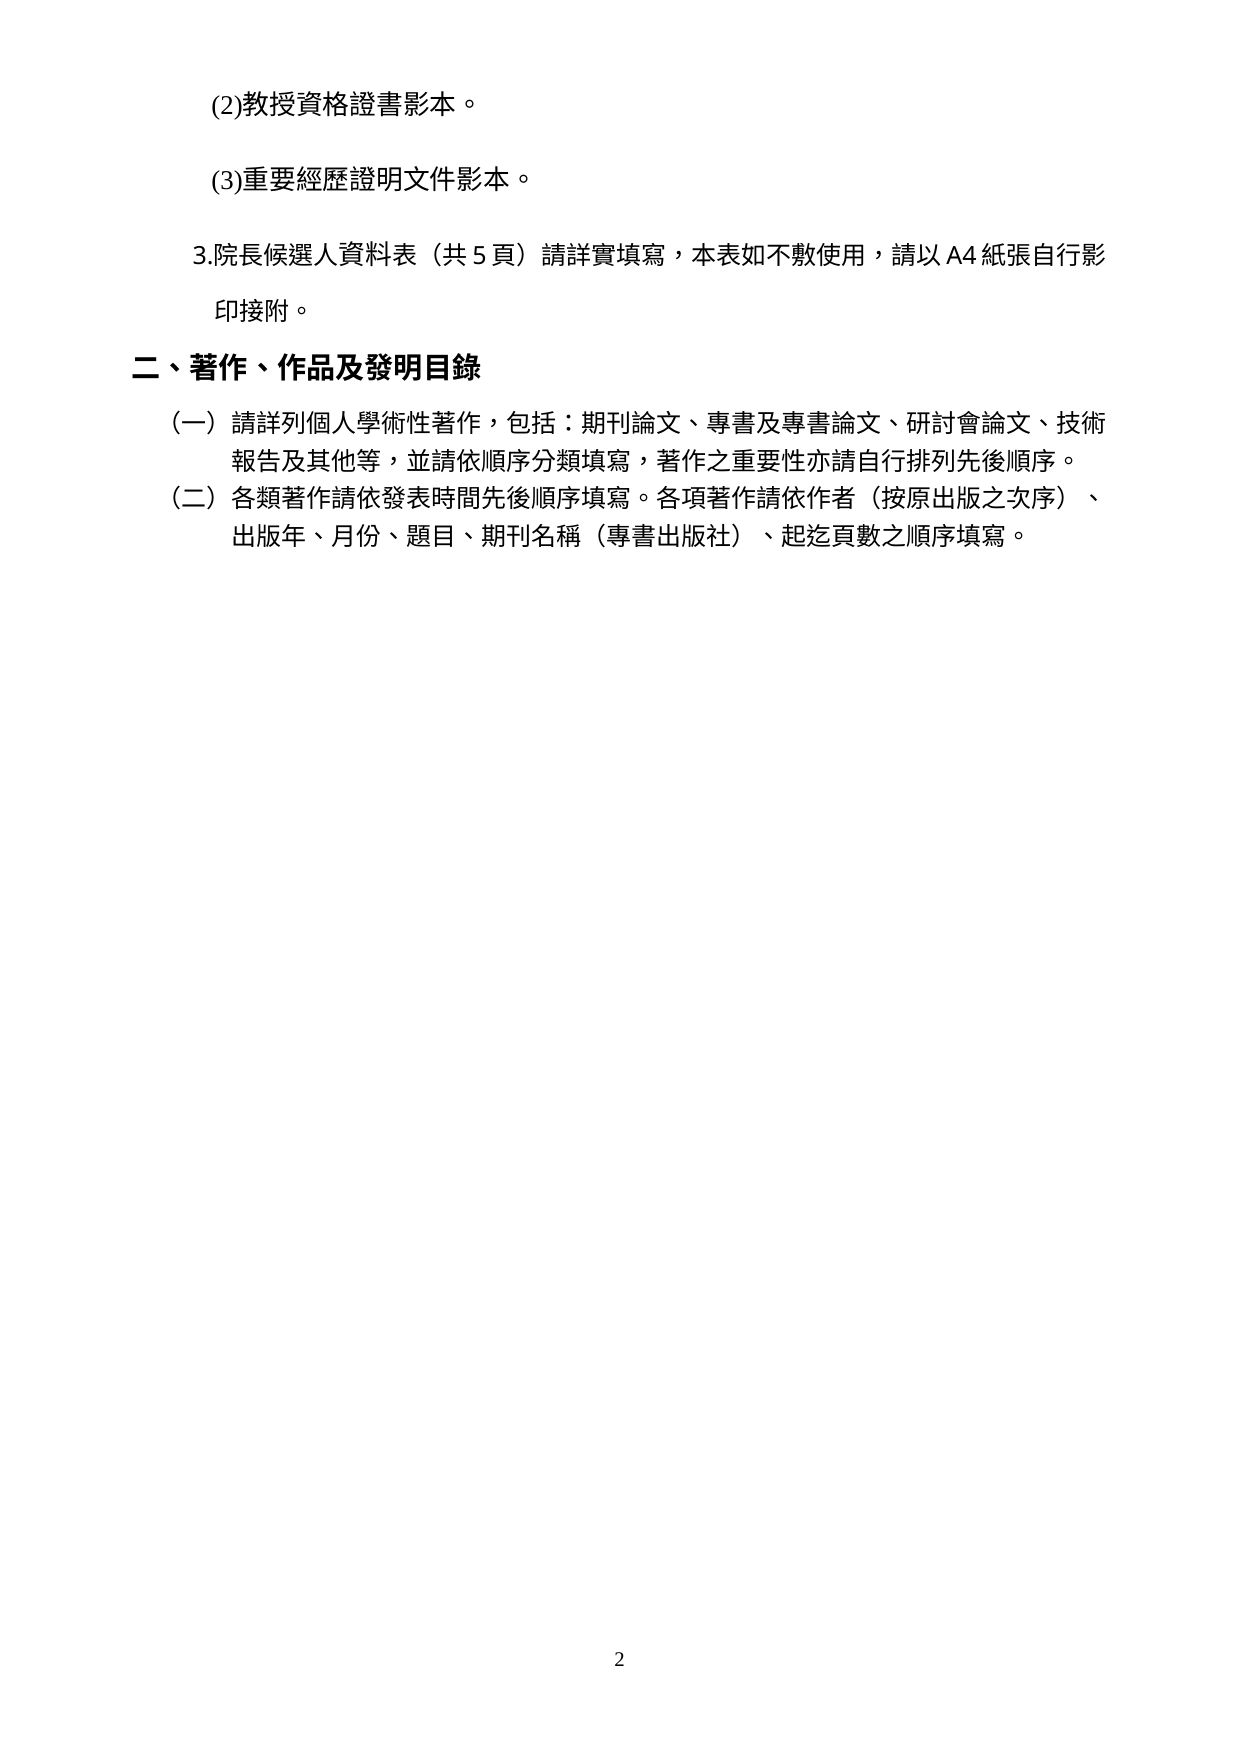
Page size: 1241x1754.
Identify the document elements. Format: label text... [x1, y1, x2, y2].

text 二、著作、作品及發明目錄 [131, 328, 1107, 403]
text 3.院長候選人資料表（共5頁）請詳實填寫，本表如不敷使用，請以A4紙張自行影印接附。 [192, 215, 1107, 328]
text (2)教授資格證書影本。 [185, 65, 1107, 140]
text (3)重要經歷證明文件影本。 [185, 140, 1107, 215]
text （二）各類著作請依發表時間先後順序填寫。各項著作請依作者（按原出版之次序）、出版年、月份、題目、期刊名稱（專書出版社）、起迄頁數之順序填寫。 [156, 478, 1107, 553]
text （一）請詳列個人學術性著作，包括：期刊論文、專書及專書論文、研討會論文、技術報告及其他等，並請依順序分類填寫，著作之重要性亦請自行排列先後順序。 [156, 403, 1107, 478]
